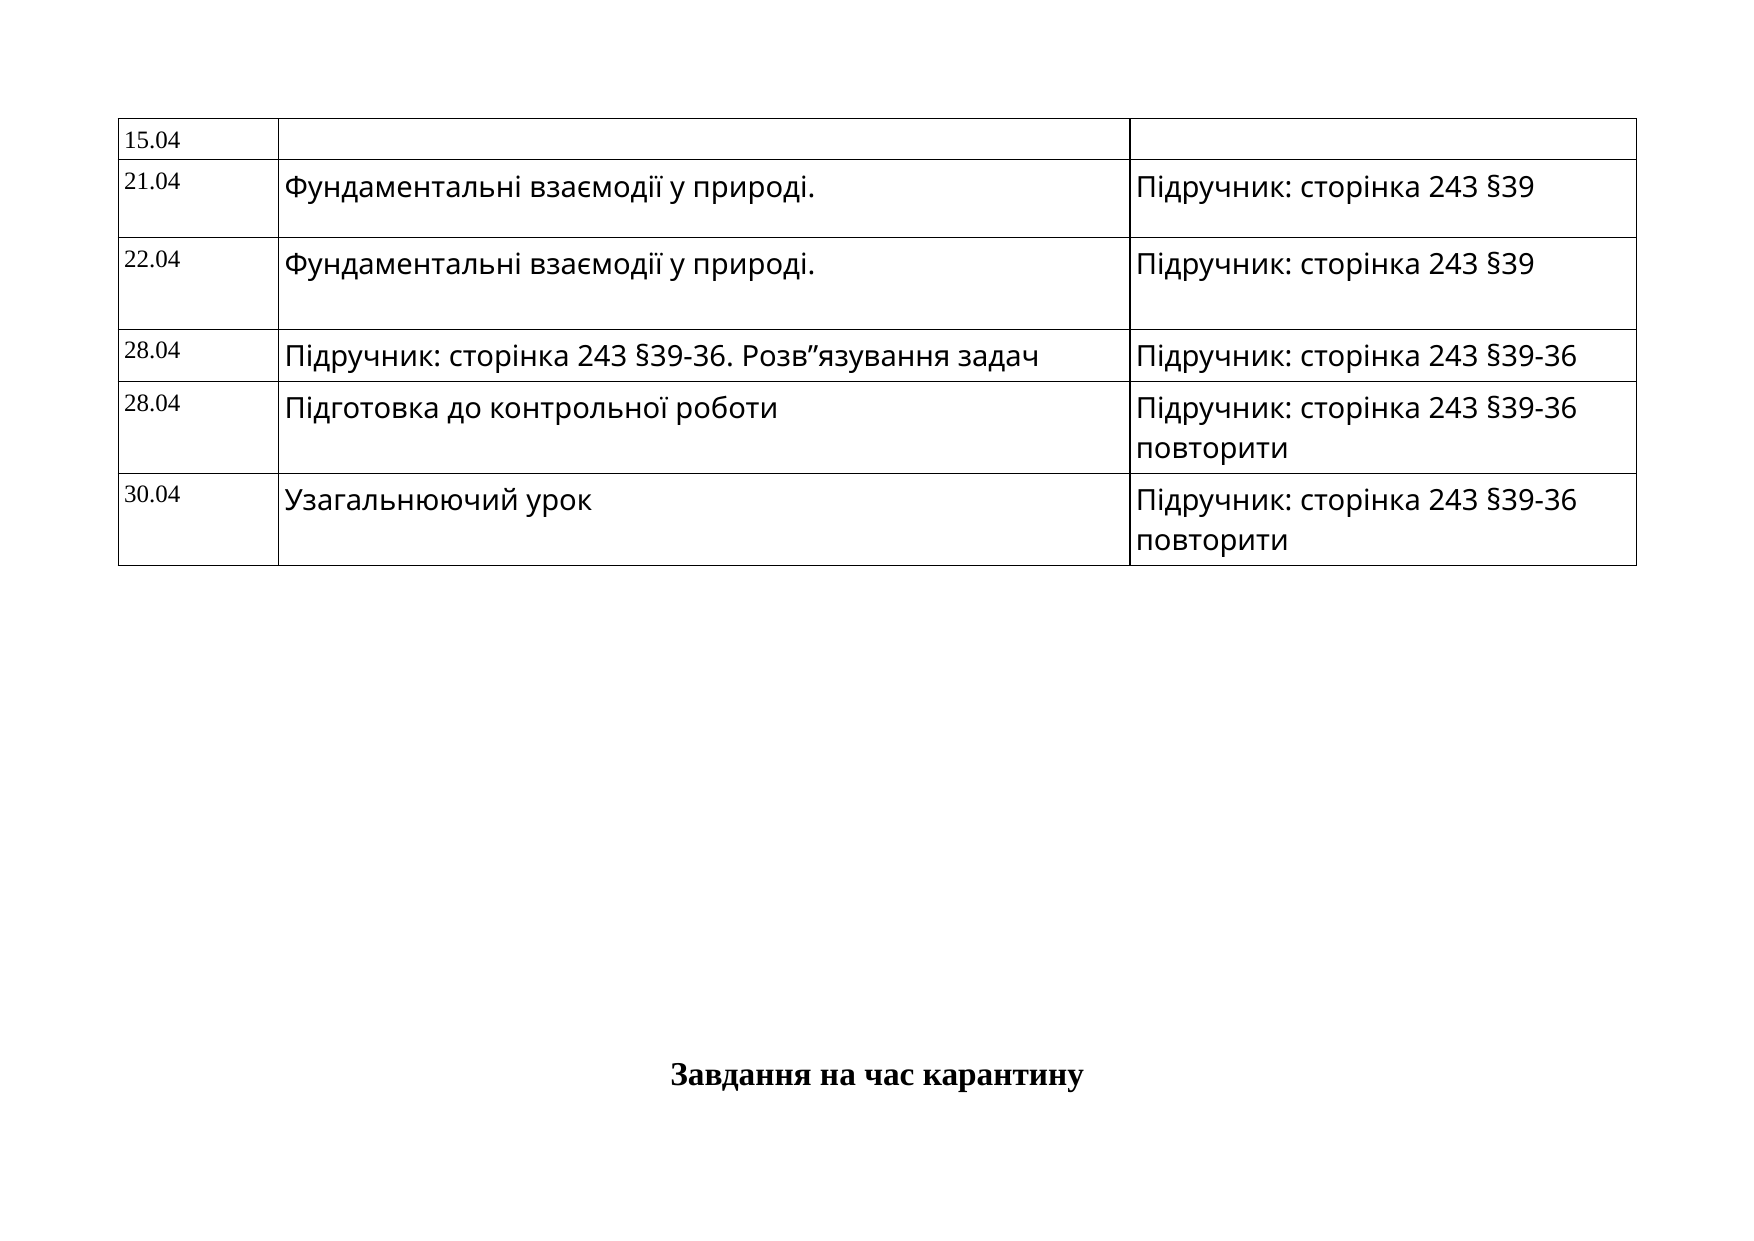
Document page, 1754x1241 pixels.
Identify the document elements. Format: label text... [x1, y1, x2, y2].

table_cell Підручник: сторінка 243 §39 [1131, 238, 1636, 329]
table_cell [279, 119, 1129, 159]
table_cell Підручник: сторінка 243 §39-36 повторити [1131, 382, 1636, 473]
table_cell 28.04 [119, 382, 278, 473]
table_cell Узагальнюючий урок [279, 474, 1129, 565]
table_cell Фундаментальні взаємодії у природі. [279, 238, 1129, 329]
text Завдання на час карантину [118, 1054, 1636, 1093]
table_cell 30.04 [119, 474, 278, 565]
table_cell Підручник: сторінка 243 §39 [1131, 160, 1636, 237]
table_cell Підручник: сторінка 243 §39-36 повторити [1131, 474, 1636, 565]
table_cell Підготовка до контрольної роботи [279, 382, 1129, 473]
table_cell 28.04 [119, 330, 278, 381]
table_cell 21.04 [119, 160, 278, 237]
table_cell 15.04 [119, 119, 278, 159]
table_cell Підручник: сторінка 243 §39-36 [1131, 330, 1636, 381]
table_cell 22.04 [119, 238, 278, 329]
table_cell Підручник: сторінка 243 §39-36. Розв”язування задач [279, 330, 1129, 381]
table_cell Фундаментальні взаємодії у природі. [279, 160, 1129, 237]
table_cell [1131, 119, 1636, 159]
